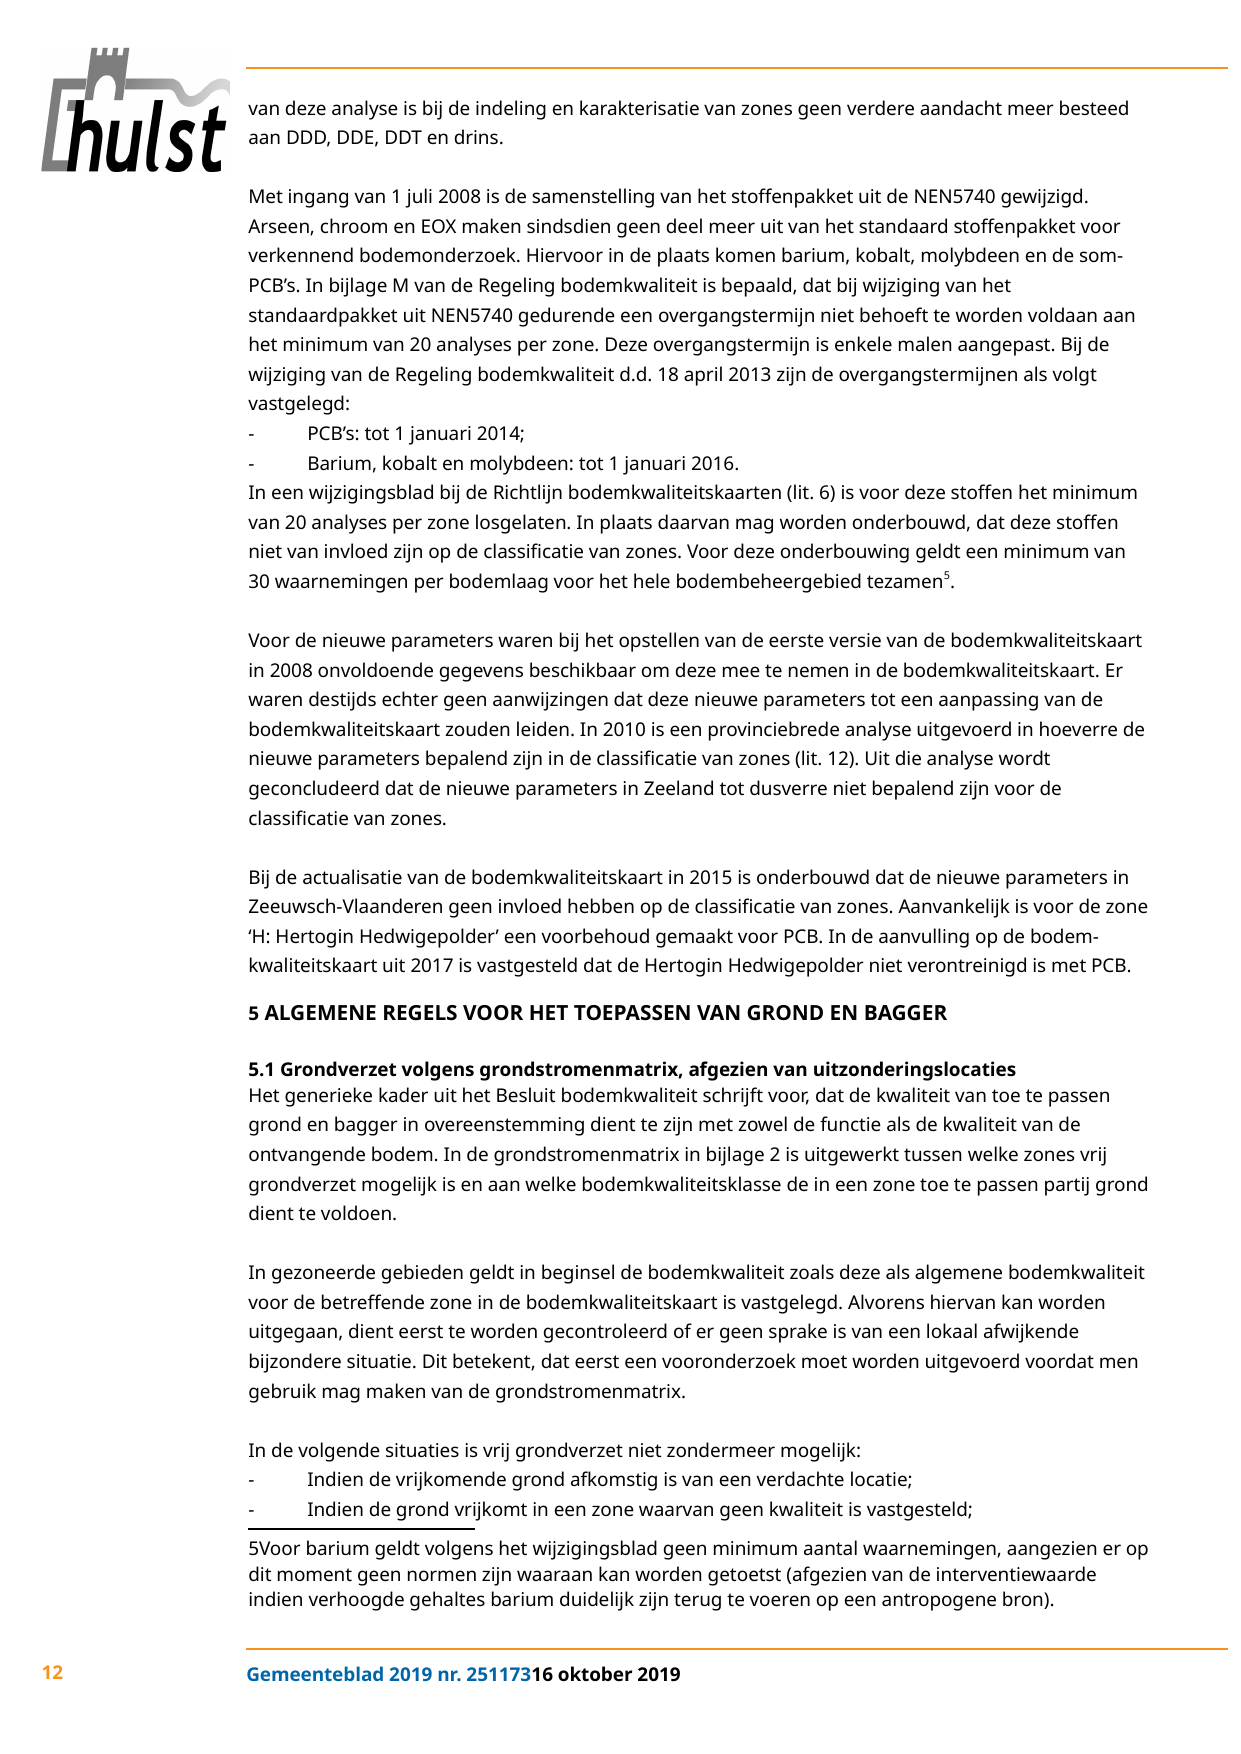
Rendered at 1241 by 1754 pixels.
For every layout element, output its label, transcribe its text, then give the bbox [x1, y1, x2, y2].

text In een wijzigingsblad bij de Richtlijn bodemkwaliteitskaarten (lit. 6) is voor deze stoffen het minimum van 20 analyses per zone losgelaten. In plaats daarvan mag worden onderbouwd, dat deze stoffen niet van invloed zijn op de classificatie van zones. Voor deze onderbouwing geldt een minimum van 30 waarnemingen per bodemlaag voor het hele bodembeheergebied tezamen. [248, 479, 1152, 594]
text Voor de nieuwe parameters waren bij het opstellen van de eerste versie van de bodemkwaliteitskaart in 2008 onvoldoende gegevens beschikbaar om deze mee te nemen in de bodemkwaliteitskaart. Er waren destijds echter geen aanwijzingen dat deze nieuwe parameters tot een aanpassing van de bodemkwaliteitskaart zouden leiden. In 2010 is een provinciebrede analyse uitgevoerd in hoeverre de nieuwe parameters bepalend zijn in de classificatie van zones (lit. 12). Uit die analyse wordt geconcludeerd dat de nieuwe parameters in Zeeland tot dusverre niet bepalend zijn voor de classificatie van zones. [248, 627, 1152, 831]
list Indien de vrijkomende grond afkomstig is van een verdachte locatie; [248, 1467, 1152, 1492]
text In de volgende situaties is vrij grondverzet niet zondermeer mogelijk: [248, 1437, 1152, 1463]
text 5 ALGEMENE REGELS VOOR HET TOEPASSEN VAN GROND EN BAGGER [248, 998, 1152, 1027]
picture [41, 47, 231, 172]
text Bij de actualisatie van de bodemkwaliteitskaart in 2015 is onderbouwd dat de nieuwe parameters in Zeeuwsch-Vlaanderen geen invloed hebben op de classificatie van zones. Aanvankelijk is voor de zone ‘H: Hertogin Hedwigepolder’ een voorbehoud gemaakt voor PCB. In de aanvulling op de bodem-kwaliteitskaart uit 2017 is vastgesteld dat de Hertogin Hedwigepolder niet verontreinigd is met PCB. [248, 864, 1152, 978]
text van deze analyse is bij de indeling en karakterisatie van zones geen verdere aandacht meer besteed aan DDD, DDE, DDT en drins. [248, 95, 1152, 150]
list Barium, kobalt en molybdeen: tot 1 januari 2016. [248, 450, 1152, 476]
list Indien de grond vrijkomt in een zone waarvan geen kwaliteit is vastgesteld; [248, 1496, 1152, 1522]
text Met ingang van 1 juli 2008 is de samenstelling van het stoffenpakket uit de NEN5740 gewijzigd. Arseen, chroom en EOX maken sindsdien geen deel meer uit van het standaard stoffenpakket voor verkennend bodemonderzoek. Hiervoor in de plaats komen barium, kobalt, molybdeen en de som-PCB’s. In bijlage M van de Regeling bodemkwaliteit is bepaald, dat bij wijziging van het standaardpakket uit NEN5740 gedurende een overgangstermijn niet behoeft te worden voldaan aan het minimum van 20 analyses per zone. Deze overgangstermijn is enkele malen aangepast. Bij de wijziging van de Regeling bodemkwaliteit d.d. 18 april 2013 zijn de overgangstermijnen als volgt vastgelegd: [248, 183, 1152, 416]
text Voor barium geldt volgens het wijzigingsblad geen minimum aantal waarnemingen, aangezien er op dit moment geen normen zijn waaraan kan worden getoetst (afgezien van de interventiewaarde indien verhoogde gehaltes barium duidelijk zijn terug te voeren op een antropogene bron). [248, 1535, 1152, 1612]
text In gezoneerde gebieden geldt in beginsel de bodemkwaliteit zoals deze als algemene bodemkwaliteit voor de betreffende zone in de bodemkwaliteitskaart is vastgelegd. Alvorens hiervan kan worden uitgegaan, dient eerst te worden gecontroleerd of er geen sprake is van een lokaal afwijkende bijzondere situatie. Dit betekent, dat eerst een vooronderzoek moet worden uitgevoerd voordat men gebruik mag maken van de grondstromenmatrix. [248, 1259, 1152, 1404]
text Het generieke kader uit het Besluit bodemkwaliteit schrijft voor, dat de kwaliteit van toe te passen grond en bagger in overeenstemming dient te zijn met zowel de functie als de kwaliteit van de ontvangende bodem. In de grondstromenmatrix in bijlage 2 is uitgewerkt tussen welke zones vrij grondverzet mogelijk is en aan welke bodemkwaliteitsklasse de in een zone toe te passen partij grond dient te voldoen. [248, 1082, 1152, 1226]
text 5.1 Grondverzet volgens grondstromenmatrix, afgezien van uitzonderingslocaties [248, 1056, 1152, 1082]
list PCB’s: tot 1 januari 2014; [248, 420, 1152, 446]
